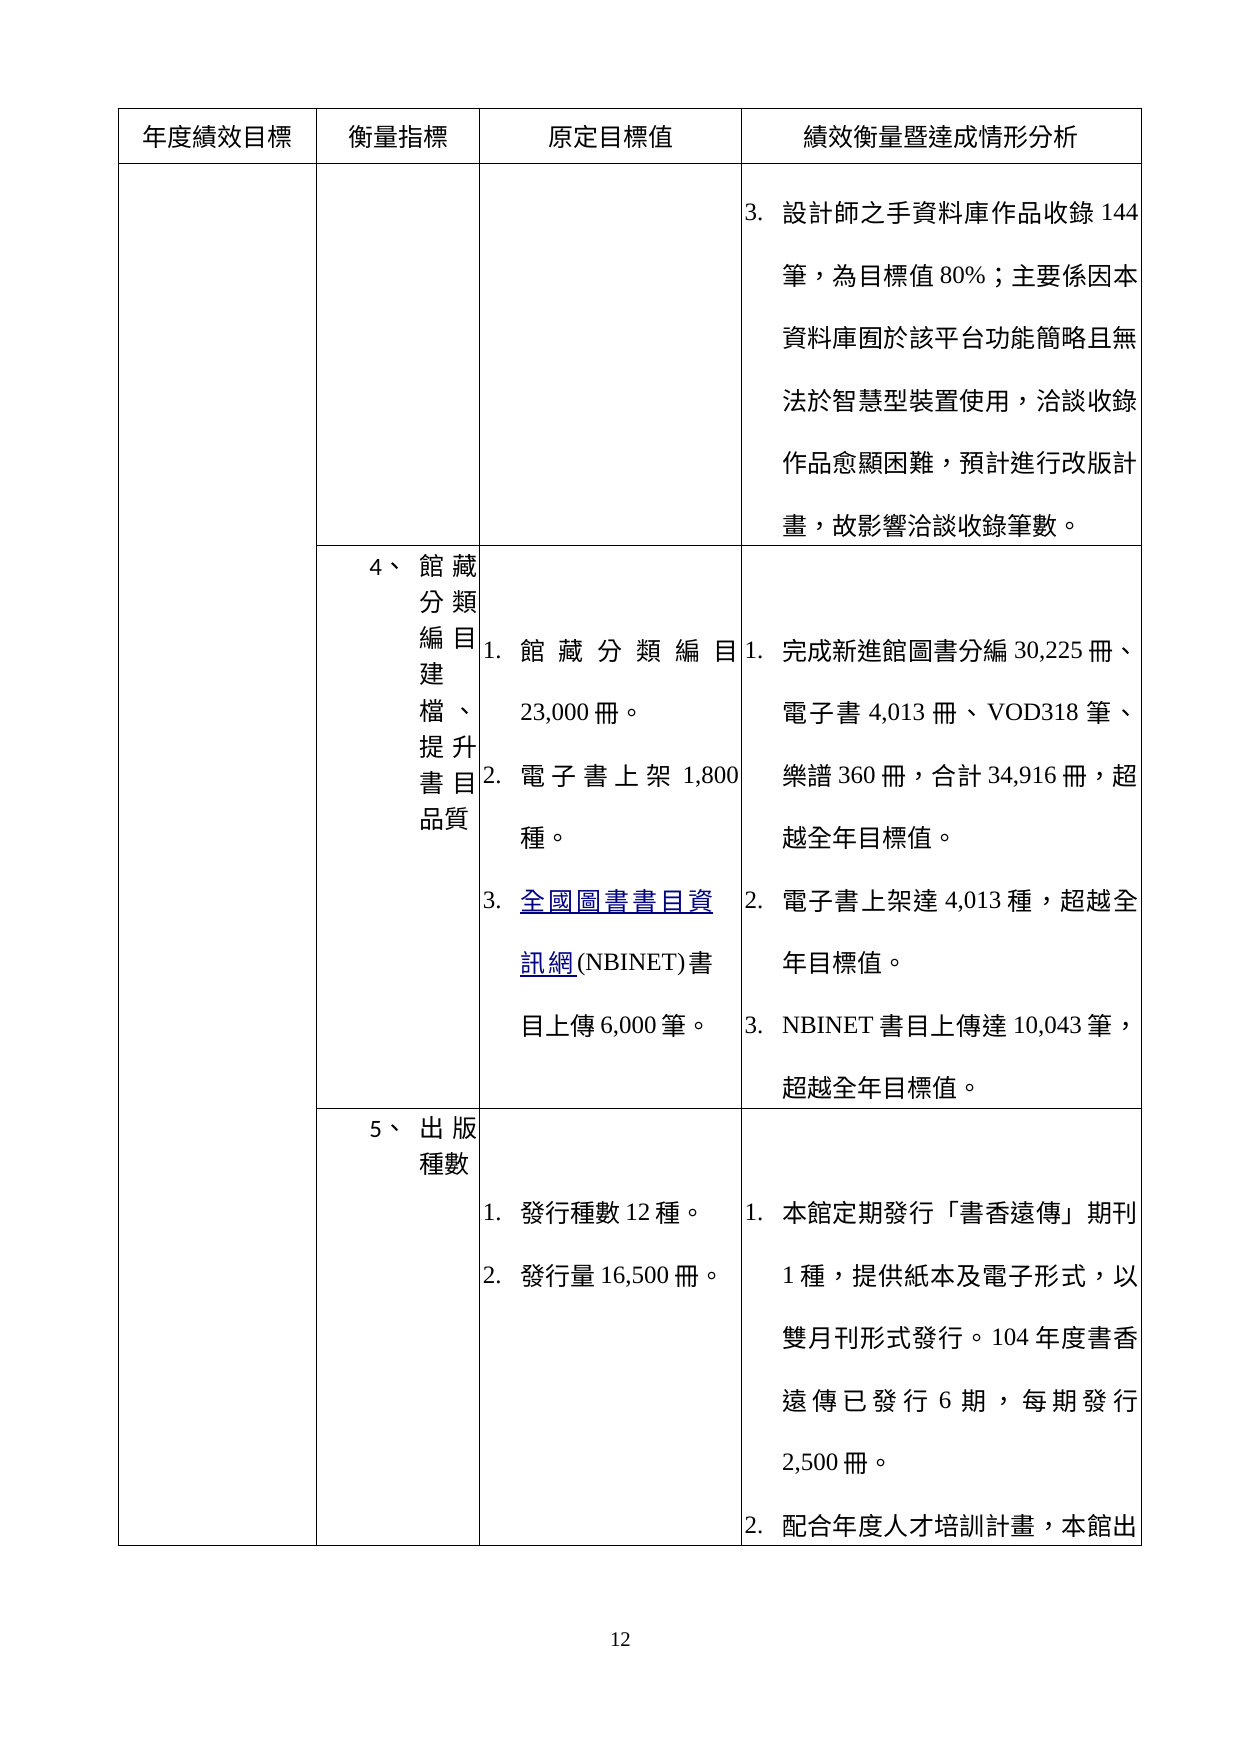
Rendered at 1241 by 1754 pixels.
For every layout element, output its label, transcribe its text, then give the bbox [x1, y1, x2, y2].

table_header 績效衡量暨達成情形分析 [742, 109, 1141, 163]
table_cell [317, 164, 479, 545]
table_cell [480, 164, 741, 545]
table_cell 館藏分類編目建檔、提升書目品質 [317, 546, 479, 1108]
table_header 原定目標值 [480, 109, 741, 163]
table_cell 本館定期發行「書香遠傳」期刊1種，提供紙本及電子形式，以雙月刊形式發行。104年度書香遠傳已發行6期，每期發行2,500冊。 配合年度人才培訓計畫，本館出 [742, 1109, 1141, 1545]
table_cell 發行種數12種。 發行量16,500冊。 [480, 1109, 741, 1545]
table_cell 完成新進館圖書分編30,225冊、電子書4,013冊、VOD318筆、樂譜360冊，合計34,916冊，超越全年目標值。 電子書上架達4,013種，超越全年目標值。 NBINET書目上傳達10,043筆，超越全年目標值。 [742, 546, 1141, 1108]
table_cell 館藏分類編目23,000冊。 電子書上架1,800種。 全國圖書書目資訊網(NBINET)書目上傳6,000筆。 [480, 546, 741, 1108]
table_header 年度績效目標 [119, 109, 316, 163]
table_cell 電影與文學資料庫將圖書、電影及其評論資料建立為關聯性資料庫，建置筆數為837筆，超越全年目標值。 圓夢繪本資料庫收錄數量為166種，為目標值83%，主要係因104年度該計畫獲補助經費刪減，影響繪本數位化轉製作業可產出之數量。 設計師之手資料庫作品收錄144筆，為目標值80%；主要係因本資料庫囿於該平台功能簡略且無法於智慧型裝置使用，洽談收錄作品愈顯困難，預計進行改版計畫，故影響洽談收錄筆數。 [742, 164, 1141, 545]
table_cell 出版種數 [317, 1109, 479, 1545]
table_header 衡量指標 [317, 109, 479, 163]
table_cell [119, 164, 316, 1545]
